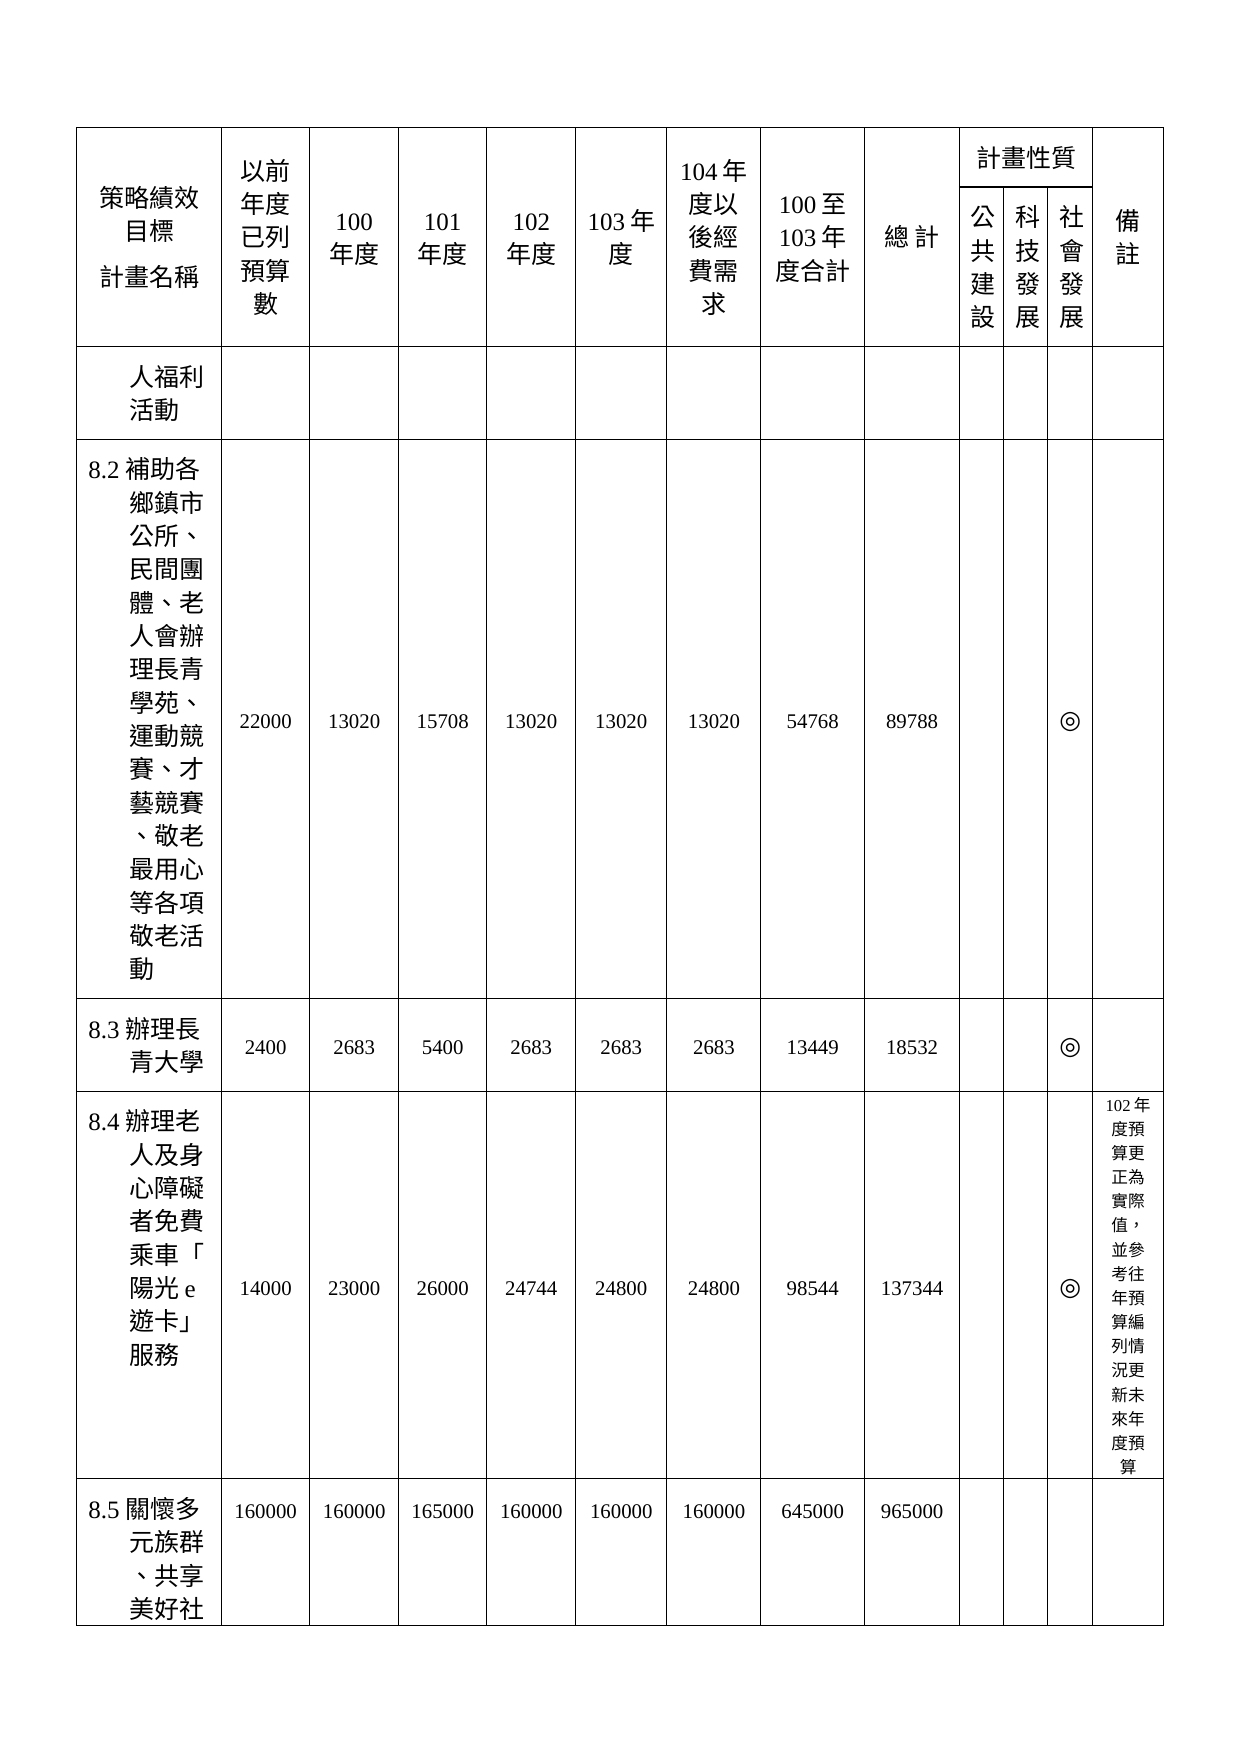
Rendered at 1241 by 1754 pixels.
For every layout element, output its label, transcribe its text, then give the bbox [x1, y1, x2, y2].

table_cell 公共建設 [960, 188, 1003, 346]
table_cell 13020 [310, 440, 398, 998]
table_cell [1048, 1479, 1092, 1625]
table_cell 645000 [761, 1479, 864, 1625]
table_header 102年度 [487, 128, 575, 346]
table_cell 23000 [310, 1092, 398, 1478]
table_cell [1093, 999, 1163, 1091]
table_cell 24800 [576, 1092, 666, 1478]
table_header 101年度 [399, 128, 486, 346]
table_cell ◎ [1048, 1092, 1092, 1478]
table_cell 160000 [222, 1479, 309, 1625]
table_cell 科技發展 [1004, 188, 1047, 346]
table_header 備註 [1093, 128, 1163, 346]
table_cell 13449 [761, 999, 864, 1091]
table_cell 13020 [576, 440, 666, 998]
table_cell 102年度預算更正為實際值，並參考往年預算編列情況更新未來年度預算 [1093, 1092, 1163, 1478]
table_cell 14000 [222, 1092, 309, 1478]
table_cell 2683 [576, 999, 666, 1091]
table_cell 160000 [576, 1479, 666, 1625]
table_cell [1093, 440, 1163, 998]
table_cell [1004, 1092, 1047, 1478]
table_cell 社會發展 [1048, 188, 1092, 346]
table_cell 26000 [399, 1092, 486, 1478]
table_cell 160000 [667, 1479, 760, 1625]
table_cell [960, 1479, 1003, 1625]
table_cell [1004, 1479, 1047, 1625]
table_cell 89788 [865, 440, 959, 998]
table_header 104年度以後經費需求 [667, 128, 760, 346]
table_cell 965000 [865, 1479, 959, 1625]
table_cell 165000 [399, 1479, 486, 1625]
table_cell ◎ [1048, 999, 1092, 1091]
table_cell [960, 1092, 1003, 1478]
table_cell [222, 347, 309, 438]
table_cell 54768 [761, 440, 864, 998]
table_header 100至103年度合計 [761, 128, 864, 346]
table_cell ◎ [1048, 440, 1092, 998]
table_cell 2683 [310, 999, 398, 1091]
table_cell [761, 347, 864, 438]
table_cell [865, 347, 959, 438]
table_cell 人福利活動 [77, 347, 221, 438]
table_cell [1004, 440, 1047, 998]
table_cell [1093, 347, 1163, 438]
table_header 計畫性質 [960, 128, 1092, 186]
table_cell 8.2 補助各鄉鎮市公所、民間團體、老人會辦理長青學苑、運動競賽、才藝競賽、敬老最用心等各項敬老活動 [77, 440, 221, 998]
table_header 100年度 [310, 128, 398, 346]
table_cell 15708 [399, 440, 486, 998]
table_cell [1093, 1479, 1163, 1625]
table_cell [960, 347, 1003, 438]
table_cell [960, 999, 1003, 1091]
table_cell 160000 [487, 1479, 575, 1625]
table_header 103年度 [576, 128, 666, 346]
table_cell [399, 347, 486, 438]
table_cell 22000 [222, 440, 309, 998]
table_cell 5400 [399, 999, 486, 1091]
table_cell 8.5 關懷多元族群、共享美好社 [77, 1479, 221, 1625]
table_header 總 計 [865, 128, 959, 346]
table_cell 2683 [667, 999, 760, 1091]
table_cell 8.3 辦理長青大學 [77, 999, 221, 1091]
table_cell 13020 [667, 440, 760, 998]
table_cell 2683 [487, 999, 575, 1091]
table_cell 13020 [487, 440, 575, 998]
table_cell [1004, 999, 1047, 1091]
table_cell [960, 440, 1003, 998]
table_cell 24800 [667, 1092, 760, 1478]
table_cell [487, 347, 575, 438]
table_header 以前年度已列預算數 [222, 128, 309, 346]
table_cell [310, 347, 398, 438]
table_cell 24744 [487, 1092, 575, 1478]
table_cell [1048, 347, 1092, 438]
table_cell 98544 [761, 1092, 864, 1478]
table_cell 18532 [865, 999, 959, 1091]
table_cell [576, 347, 666, 438]
table_cell 2400 [222, 999, 309, 1091]
table_cell [1004, 347, 1047, 438]
table_cell 160000 [310, 1479, 398, 1625]
table_header 策略績效目標 計畫名稱 [77, 128, 221, 346]
table_cell [667, 347, 760, 438]
table_cell 137344 [865, 1092, 959, 1478]
table_cell 8.4 辦理老人及身心障礙者免費乘車「陽光e遊卡」服務 [77, 1092, 221, 1478]
